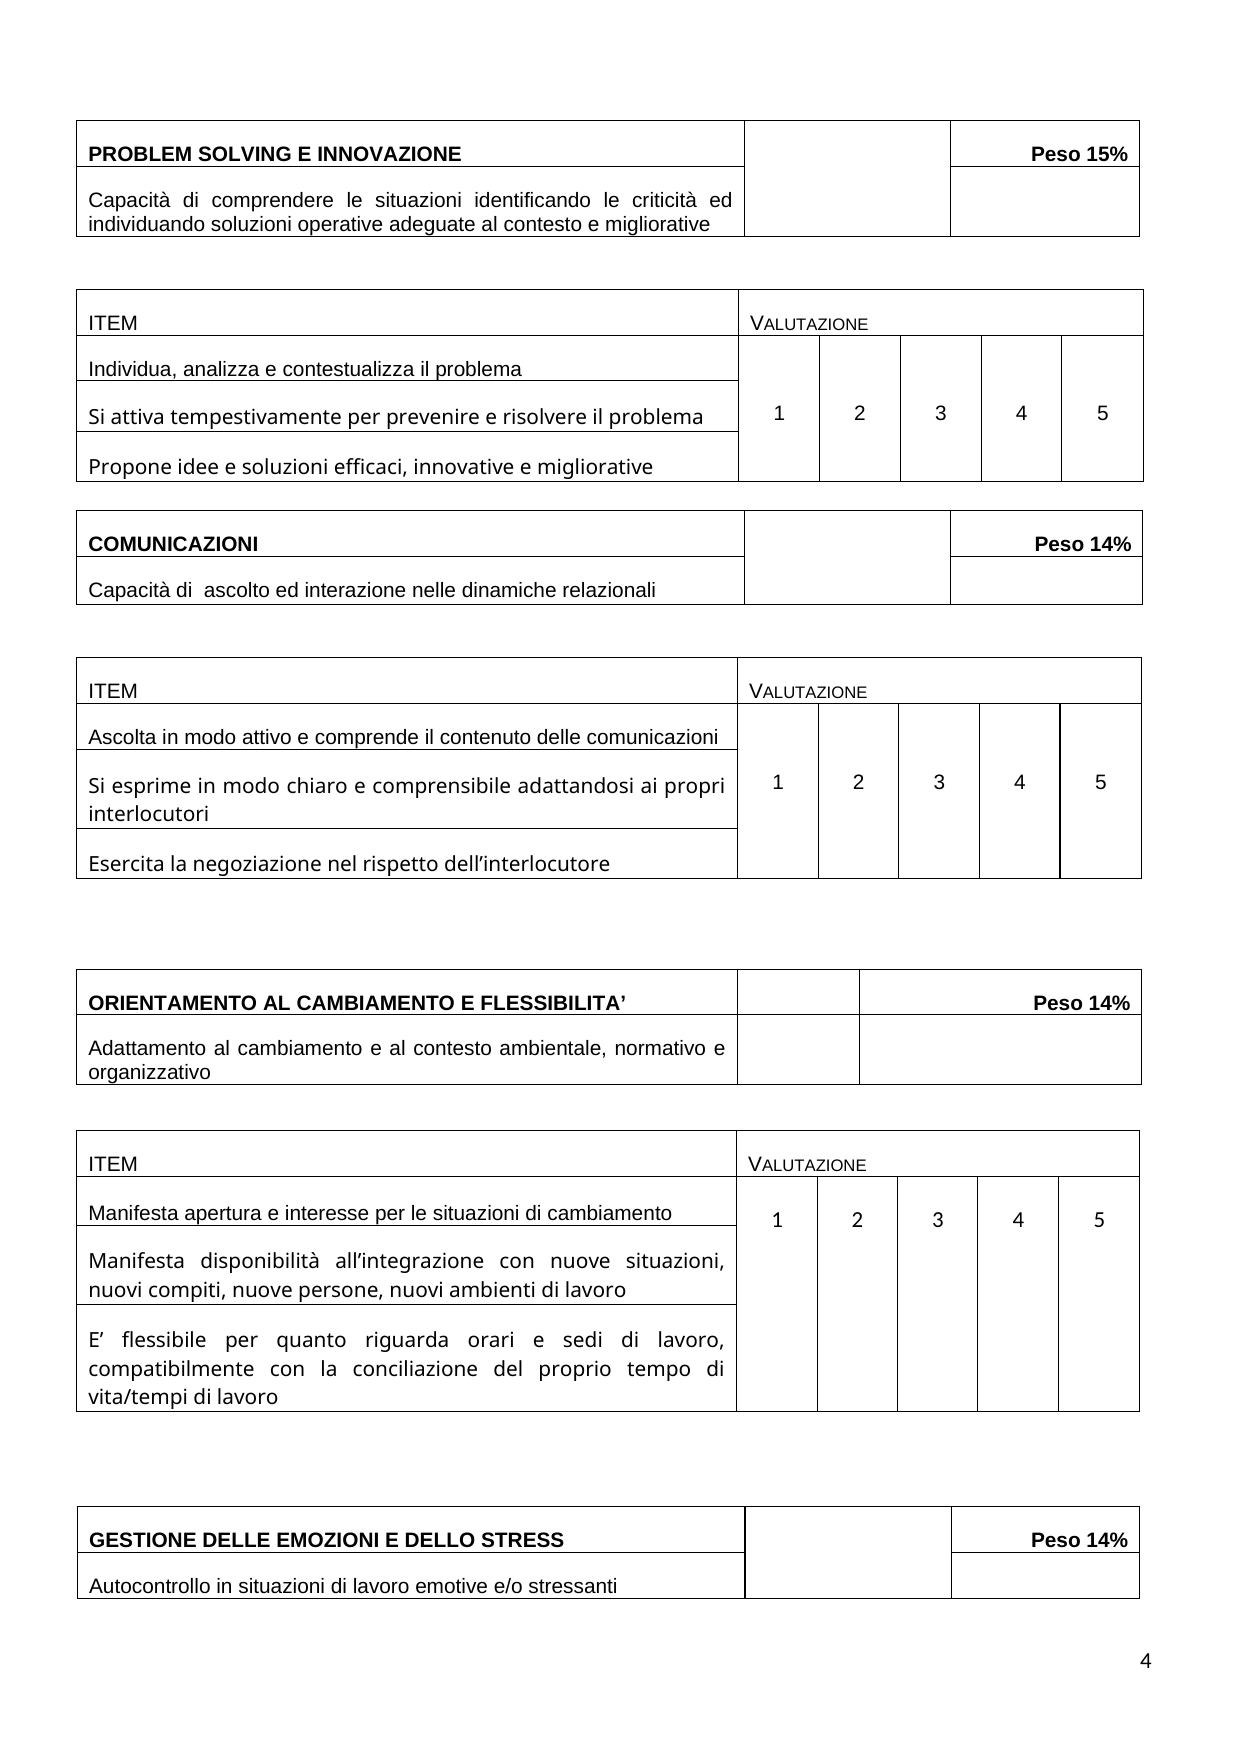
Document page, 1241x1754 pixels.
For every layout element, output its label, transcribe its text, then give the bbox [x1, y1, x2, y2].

table_cell [951, 557, 1142, 604]
table_cell 3 [898, 1177, 977, 1411]
table_cell [860, 1015, 1141, 1084]
table_cell 4 [982, 336, 1061, 481]
table_cell 4 [978, 1177, 1058, 1411]
table_cell E’ flessibile per quanto riguarda orari e sedi di lavoro, compatibilmente con la conciliazione del proprio tempo di vita/tempi di lavoro [77, 1305, 736, 1411]
table_cell [738, 879, 1142, 924]
table_cell Ascolta in modo attivo e comprende il contenuto delle comunicazioni [77, 704, 737, 749]
table_cell Capacità di ascolto ed interazione nelle dinamiche relazionali [77, 557, 744, 604]
table_header [951, 1459, 1139, 1506]
table_header COMUNICAZIONI [77, 511, 744, 556]
table_cell 3 [899, 704, 979, 878]
table_cell 2 [819, 704, 898, 878]
table_cell [951, 167, 1139, 236]
table_header Valutazione [738, 658, 1141, 703]
table_header Peso 14% [951, 511, 1142, 556]
table_cell Si attiva tempestivamente per prevenire e risolvere il problema [77, 381, 738, 431]
table_cell 1 [737, 1177, 817, 1411]
table_cell Autocontrollo in situazioni di lavoro emotive e/o stressanti [78, 1553, 744, 1598]
table_header ITEM [77, 290, 738, 334]
table_header [745, 1459, 951, 1506]
table_cell Individua, analizza e contestualizza il problema [77, 336, 738, 380]
table_cell [952, 1553, 1139, 1598]
table_cell [738, 1015, 859, 1084]
table_cell ORIENTAMENTO AL CAMBIAMENTO E FLESSIBILITA’ [77, 970, 737, 1014]
table_cell [738, 970, 859, 1014]
table_header PROBLEM SOLVING E INNOVAZIONE [77, 121, 744, 166]
table_cell [746, 1507, 951, 1598]
table_header [78, 1459, 745, 1506]
table_cell 5 [1061, 704, 1141, 878]
table_cell 5 [1062, 336, 1143, 481]
table_cell Adattamento al cambiamento e al contesto ambientale, normativo e organizzativo [77, 1015, 737, 1084]
table_cell Peso 14% [952, 1507, 1139, 1552]
table_cell Manifesta disponibilità all’integrazione con nuove situazioni, nuovi compiti, nuove persone, nuovi ambienti di lavoro [77, 1226, 736, 1303]
table_header Peso 15% [951, 121, 1139, 166]
table_cell Esercita la negoziazione nel rispetto dell’interlocutore [77, 829, 737, 878]
table_cell 2 [820, 336, 900, 481]
table_header Valutazione [737, 1131, 1139, 1176]
table_cell Propone idee e soluzioni efficaci, innovative e migliorative [77, 432, 738, 481]
table_header Valutazione [739, 290, 1143, 334]
table_cell 2 [818, 1177, 897, 1411]
table_cell Capacità di comprendere le situazioni identificando le criticità ed individuando soluzioni operative adeguate al contesto e migliorative [77, 167, 744, 236]
table_cell [77, 924, 738, 968]
table_cell Manifesta apertura e interesse per le situazioni di cambiamento [77, 1177, 736, 1225]
table_cell 4 [980, 704, 1059, 878]
table_cell Si esprime in modo chiaro e comprensibile adattandosi ai propri interlocutori [77, 750, 737, 828]
table_header [745, 511, 950, 604]
table_header [745, 121, 950, 236]
table_cell 1 [738, 704, 818, 878]
table_cell 5 [1059, 1177, 1139, 1411]
table_cell 1 [739, 336, 819, 481]
table_cell Peso 14% [860, 970, 1141, 1014]
table_header ITEM [77, 658, 737, 703]
table_header ITEM [77, 1131, 736, 1176]
table_cell [738, 924, 1142, 968]
table_cell [77, 879, 738, 924]
table_cell 3 [901, 336, 981, 481]
table_cell GESTIONE DELLE EMOZIONI E DELLO STRESS [78, 1507, 744, 1552]
